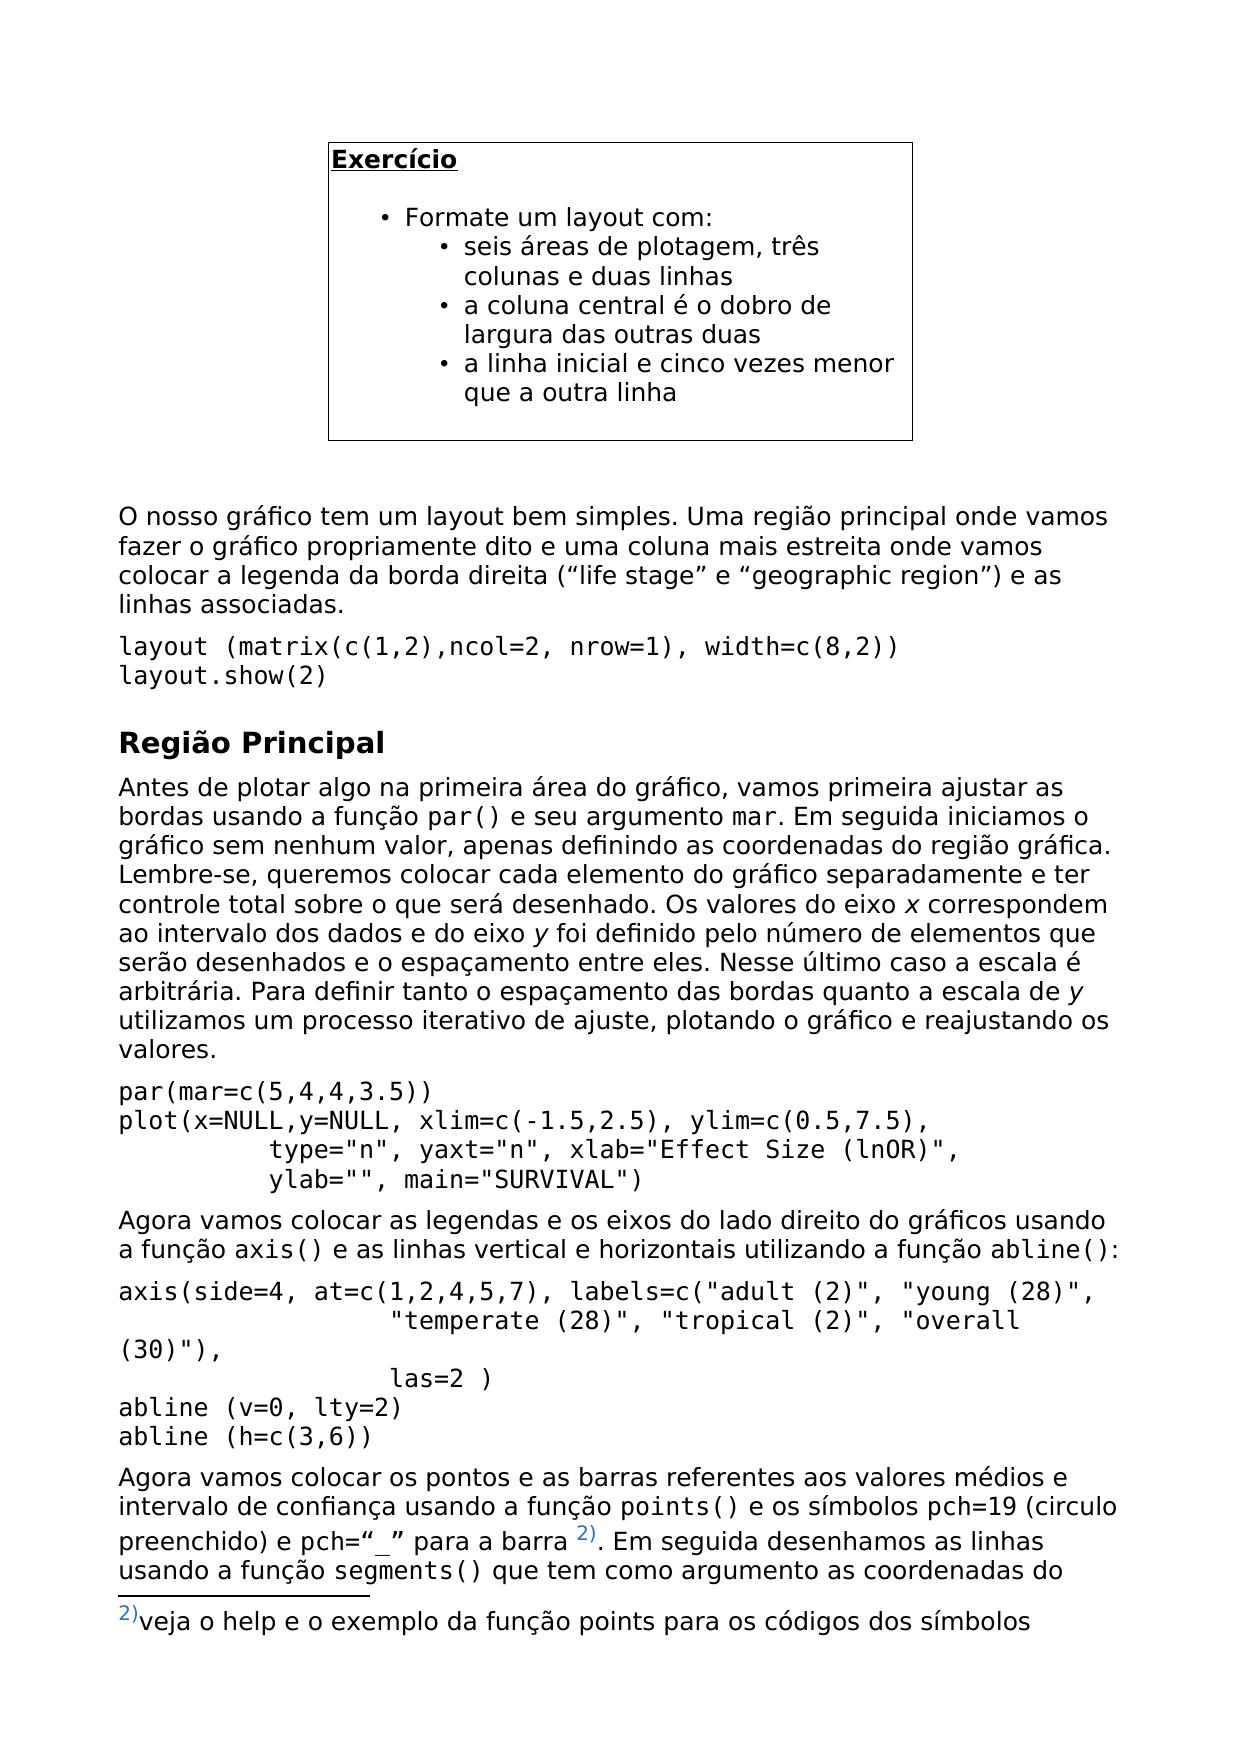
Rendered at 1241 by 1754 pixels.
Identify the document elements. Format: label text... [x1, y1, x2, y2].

text layout (matrix(c(1,2),ncol=2, nrow=1), width=c(8,2)) layout.show(2) [118, 632, 1122, 690]
text Agora vamos colocar as legendas e os eixos do lado direito do gráficos usando a função axis() e as linhas vertical e horizontais utilizando a função abline(): [118, 1206, 1122, 1264]
table_header Exercício Formate um layout com: seis áreas de plotagem, três colunas e duas linhas a coluna central é o dobro de largura das outras duas a linha inicial e cinco vezes menor que a outra linha [329, 143, 912, 440]
text par(mar=c(5,4,4,3.5)) plot(x=NULL,y=NULL, xlim=c(-1.5,2.5), ylim=c(0.5,7.5), type="n", yaxt="n", xlab="Effect Size (lnOR)", ylab="", main="SURVIVAL") [118, 1077, 1122, 1194]
subtitle Região Principal [118, 727, 1122, 761]
text Antes de plotar algo na primeira área do gráfico, vamos primeira ajustar as bordas usando a função par() e seu argumento mar. Em seguida iniciamos o gráfico sem nenhum valor, apenas definindo as coordenadas do região gráfica. Lembre-se, queremos colocar cada elemento do gráfico separadamente e ter controle total sobre o que será desenhado. Os valores do eixo x correspondem ao intervalo dos dados e do eixo y foi definido pelo número de elementos que serão desenhados e o espaçamento entre eles. Nesse último caso a escala é arbitrária. Para definir tanto o espaçamento das bordas quanto a escala de y utilizamos um processo iterativo de ajuste, plotando o gráfico e reajustando os valores. [118, 773, 1122, 1065]
text Agora vamos colocar os pontos e as barras referentes aos valores médios e intervalo de confiança usando a função points() e os símbolos pch=19 (circulo preenchido) e pch=“_” para a barra . Em seguida desenhamos as linhas usando a função segments() que tem como argumento as coordenadas do [118, 1463, 1122, 1585]
text veja o help e o exemplo da função points para os códigos dos símbolos [118, 1602, 1122, 1636]
text O nosso gráfico tem um layout bem simples. Uma região principal onde vamos fazer o gráfico propriamente dito e uma coluna mais estreita onde vamos colocar a legenda da borda direita (“life stage” e “geographic region”) e as linhas associadas. [118, 502, 1122, 619]
text axis(side=4, at=c(1,2,4,5,7), labels=c("adult (2)", "young (28)", "temperate (28)", "tropical (2)", "overall (30)"), las=2 ) abline (v=0, lty=2) abline (h=c(3,6)) [118, 1277, 1122, 1452]
